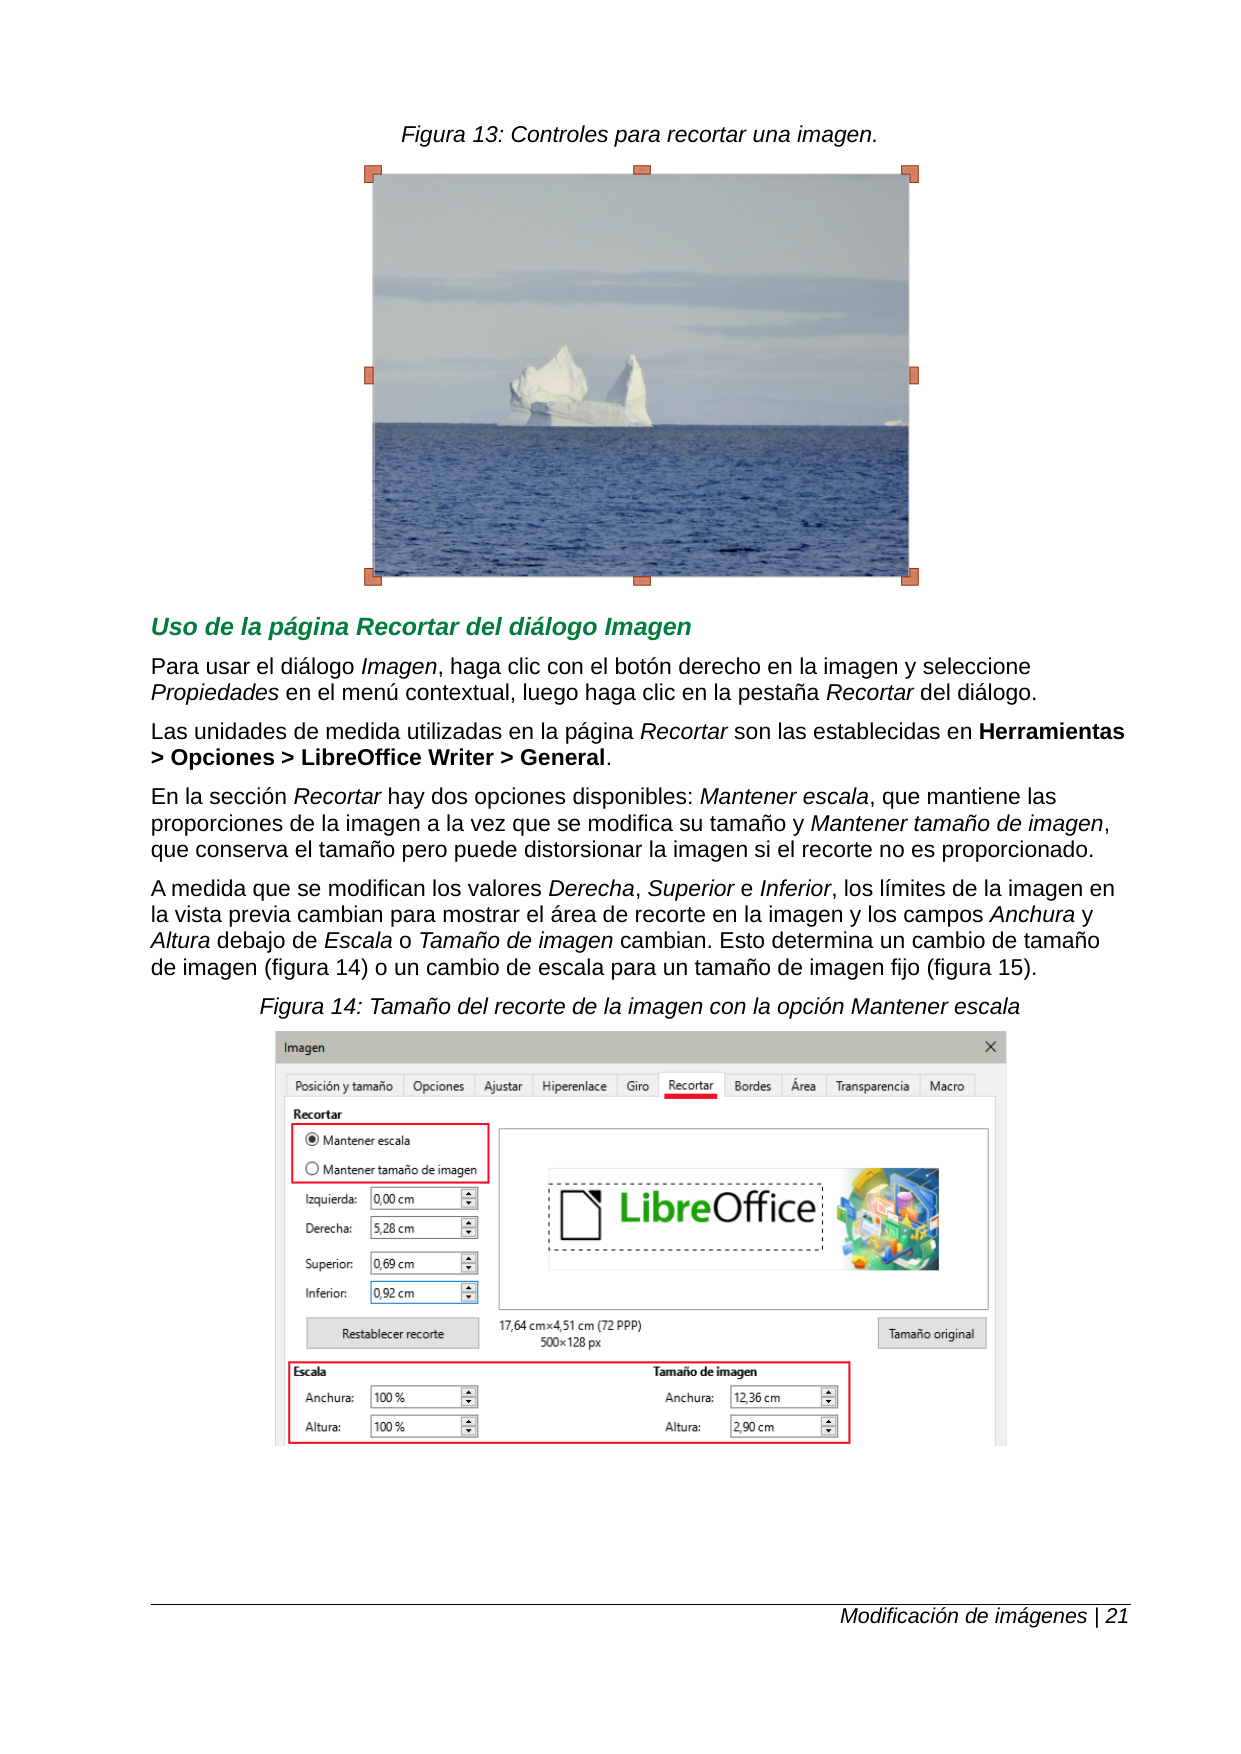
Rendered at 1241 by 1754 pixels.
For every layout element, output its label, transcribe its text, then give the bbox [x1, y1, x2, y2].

text A medida que se modifican los valores Derecha, Superior e Inferior, los límites de la imagen en la vista previa cambian para mostrar el área de recorte en la imagen y los campos Anchura y Altura debajo de Escala o Tamaño de imagen cambian. Esto determina un cambio de tamaño de imagen (figura 14) o un cambio de escala para un tamaño de imagen fijo (figura 15). [151, 875, 1131, 980]
text Figura 13: Controles para recortar una imagen. [359, 121, 923, 147]
text Figura 14: Tamaño del recorte de la imagen con la opción Mantener escala [259, 993, 1022, 1019]
subtitle Uso de la página Recortar del diálogo Imagen [151, 612, 1131, 640]
text Las unidades de medida utilizadas en la página Recortar son las establecidas en Herramientas > Opciones > LibreOffice Writer > General. [151, 718, 1131, 771]
picture [275, 1031, 1007, 1446]
picture [359, 159, 923, 592]
text Para usar el diálogo Imagen, haga clic con el botón derecho en la imagen y seleccione Propiedades en el menú contextual, luego haga clic en la pestaña Recortar del diálogo. [151, 653, 1131, 705]
text En la sección Recortar hay dos opciones disponibles: Mantener escala, que mantiene las proporciones de la imagen a la vez que se modifica su tamaño y Mantener tamaño de imagen, que conserva el tamaño pero puede distorsionar la imagen si el recorte no es proporcionado. [151, 783, 1131, 862]
